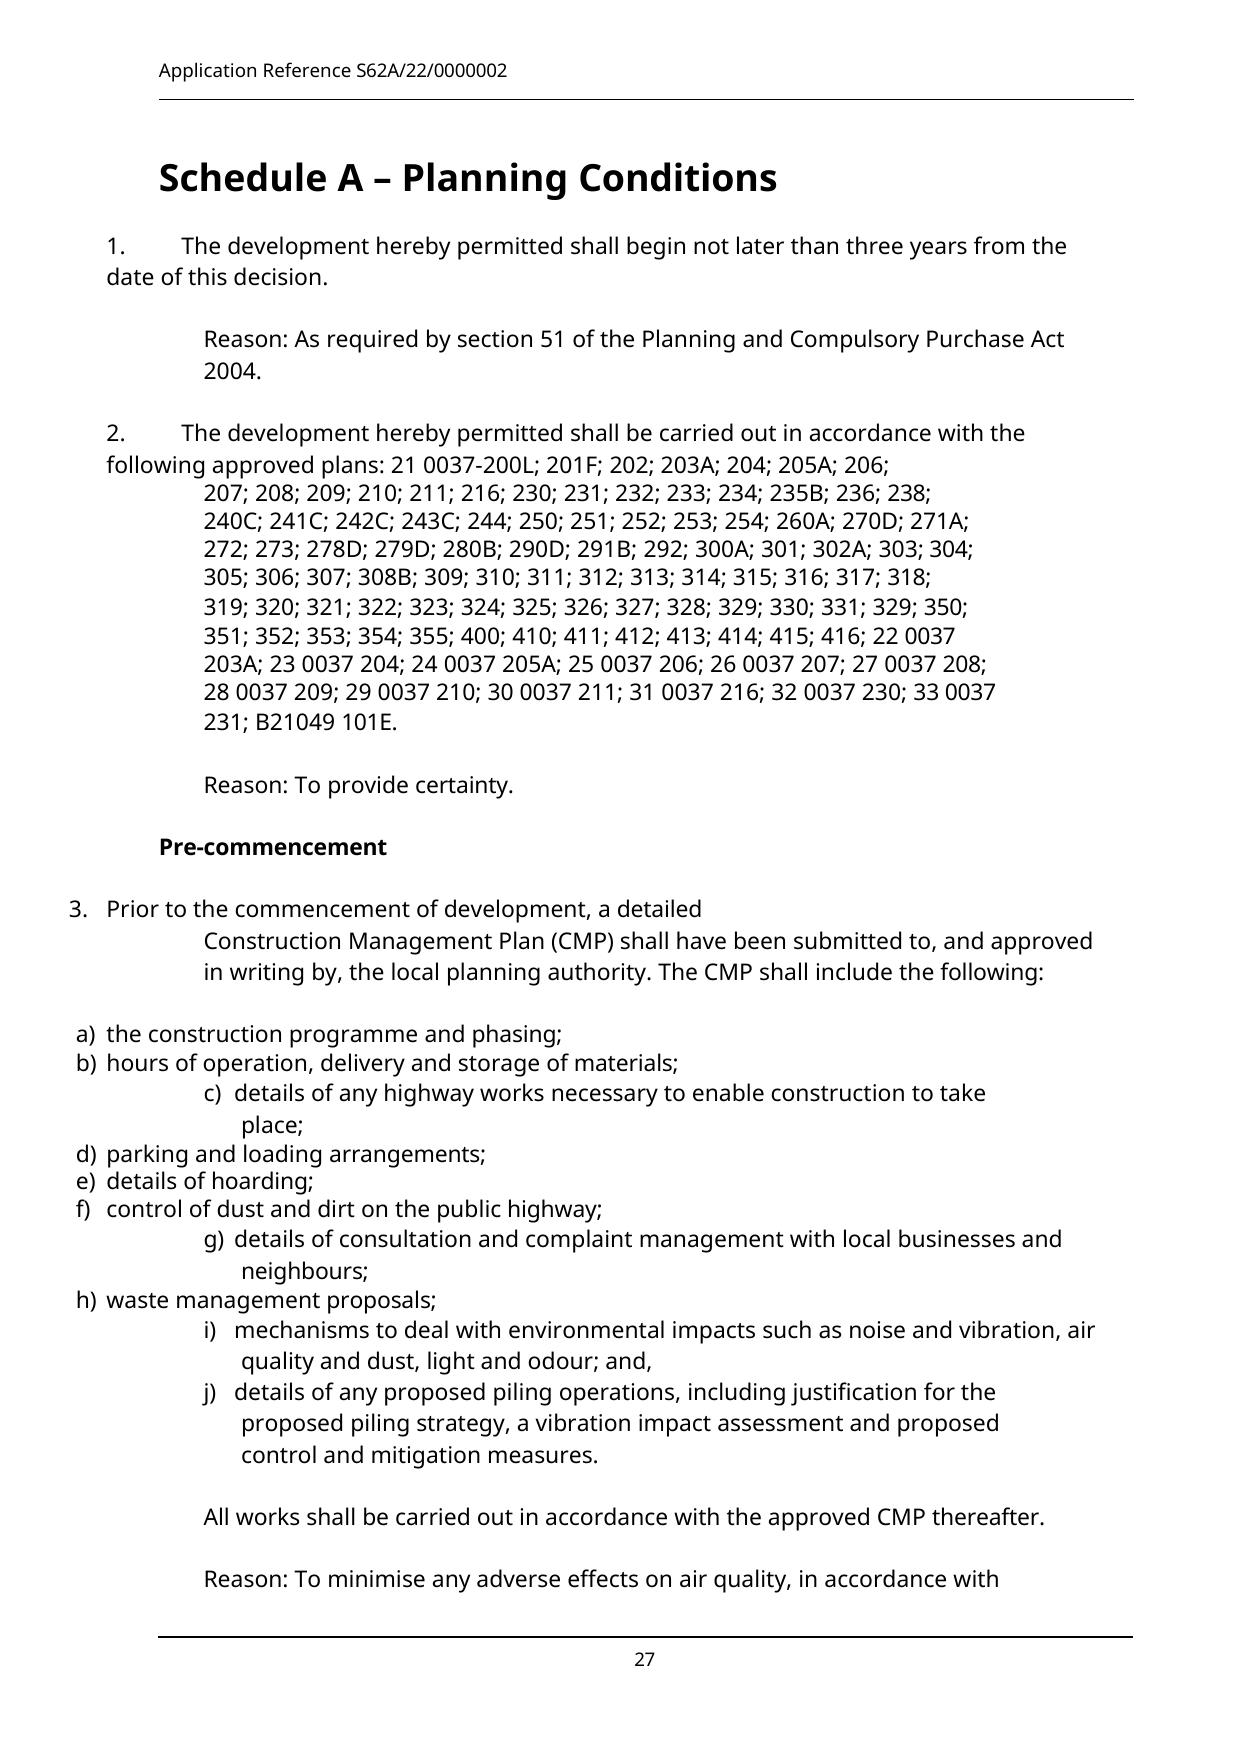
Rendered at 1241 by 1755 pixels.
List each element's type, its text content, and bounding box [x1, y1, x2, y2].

text All works shall be carried out in accordance with the approved CMP thereafter. [203, 1501, 1151, 1532]
list control of dust and dirt on the public highway; [76, 1196, 1151, 1223]
text 240C; 241C; 242C; 243C; 244; 250; 251; 252; 253; 254; 260A; 270D; 271A; [203, 508, 1151, 535]
list mechanisms to deal with environmental impacts such as noise and vibration, air quality and dust, light and odour; and, [203, 1314, 1124, 1376]
text Construction Management Plan (CMP) shall have been submitted to, and approved in writing by, the local planning authority. The CMP shall include the following: [203, 924, 1115, 987]
text 203A; 23 0037 204; 24 0037 205A; 25 0037 206; 26 0037 207; 27 0037 208; [203, 650, 1151, 678]
text Reason: To provide certainty. [203, 768, 1151, 800]
list details of any proposed piling operations, including justification for the proposed piling strategy, a vibration impact assessment and proposed control and mitigation measures. [203, 1376, 1003, 1470]
text Reason: As required by section 51 of the Planning and Compulsory Purchase Act 2004. [203, 323, 1115, 386]
text 305; 306; 307; 308B; 309; 310; 311; 312; 313; 314; 315; 316; 317; 318; [203, 563, 1151, 591]
text 319; 320; 321; 322; 323; 324; 325; 326; 327; 328; 329; 330; 331; 329; 350; [203, 591, 1151, 622]
text 231; B21049 101E. [203, 706, 1151, 737]
list the construction programme and phasing; [76, 1018, 1151, 1049]
list parking and loading arrangements; [76, 1140, 1151, 1168]
list hours of operation, delivery and storage of materials; [76, 1049, 1151, 1077]
subtitle Pre-commencement [159, 831, 1151, 862]
list Prior to the commencement of development, a detailed [69, 893, 1151, 924]
text 207; 208; 209; 210; 211; 216; 230; 231; 232; 233; 234; 235B; 236; 238; [203, 480, 1151, 507]
text 351; 352; 353; 354; 355; 400; 410; 411; 412; 413; 414; 415; 416; 22 0037 [203, 622, 1151, 650]
list The development hereby permitted shall begin not later than three years from the date of this decision. [106, 230, 1111, 292]
text Reason: To minimise any adverse effects on air quality, in accordance with [203, 1563, 1056, 1594]
text 28 0037 209; 29 0037 210; 30 0037 211; 31 0037 216; 32 0037 230; 33 0037 [203, 678, 1151, 706]
list The development hereby permitted shall be carried out in accordance with the following approved plans: 21 0037-200L; 201F; 202; 203A; 204; 205A; 206; [106, 417, 1109, 480]
subtitle Schedule A – Planning Conditions [159, 151, 1151, 202]
list waste management proposals; [76, 1286, 1151, 1314]
list details of any highway works necessary to enable construction to take place; [203, 1077, 988, 1140]
list details of hoarding; [76, 1168, 1151, 1195]
list details of consultation and complaint management with local businesses and neighbours; [203, 1223, 1119, 1286]
text 272; 273; 278D; 279D; 280B; 290D; 291B; 292; 300A; 301; 302A; 303; 304; [203, 535, 1151, 563]
